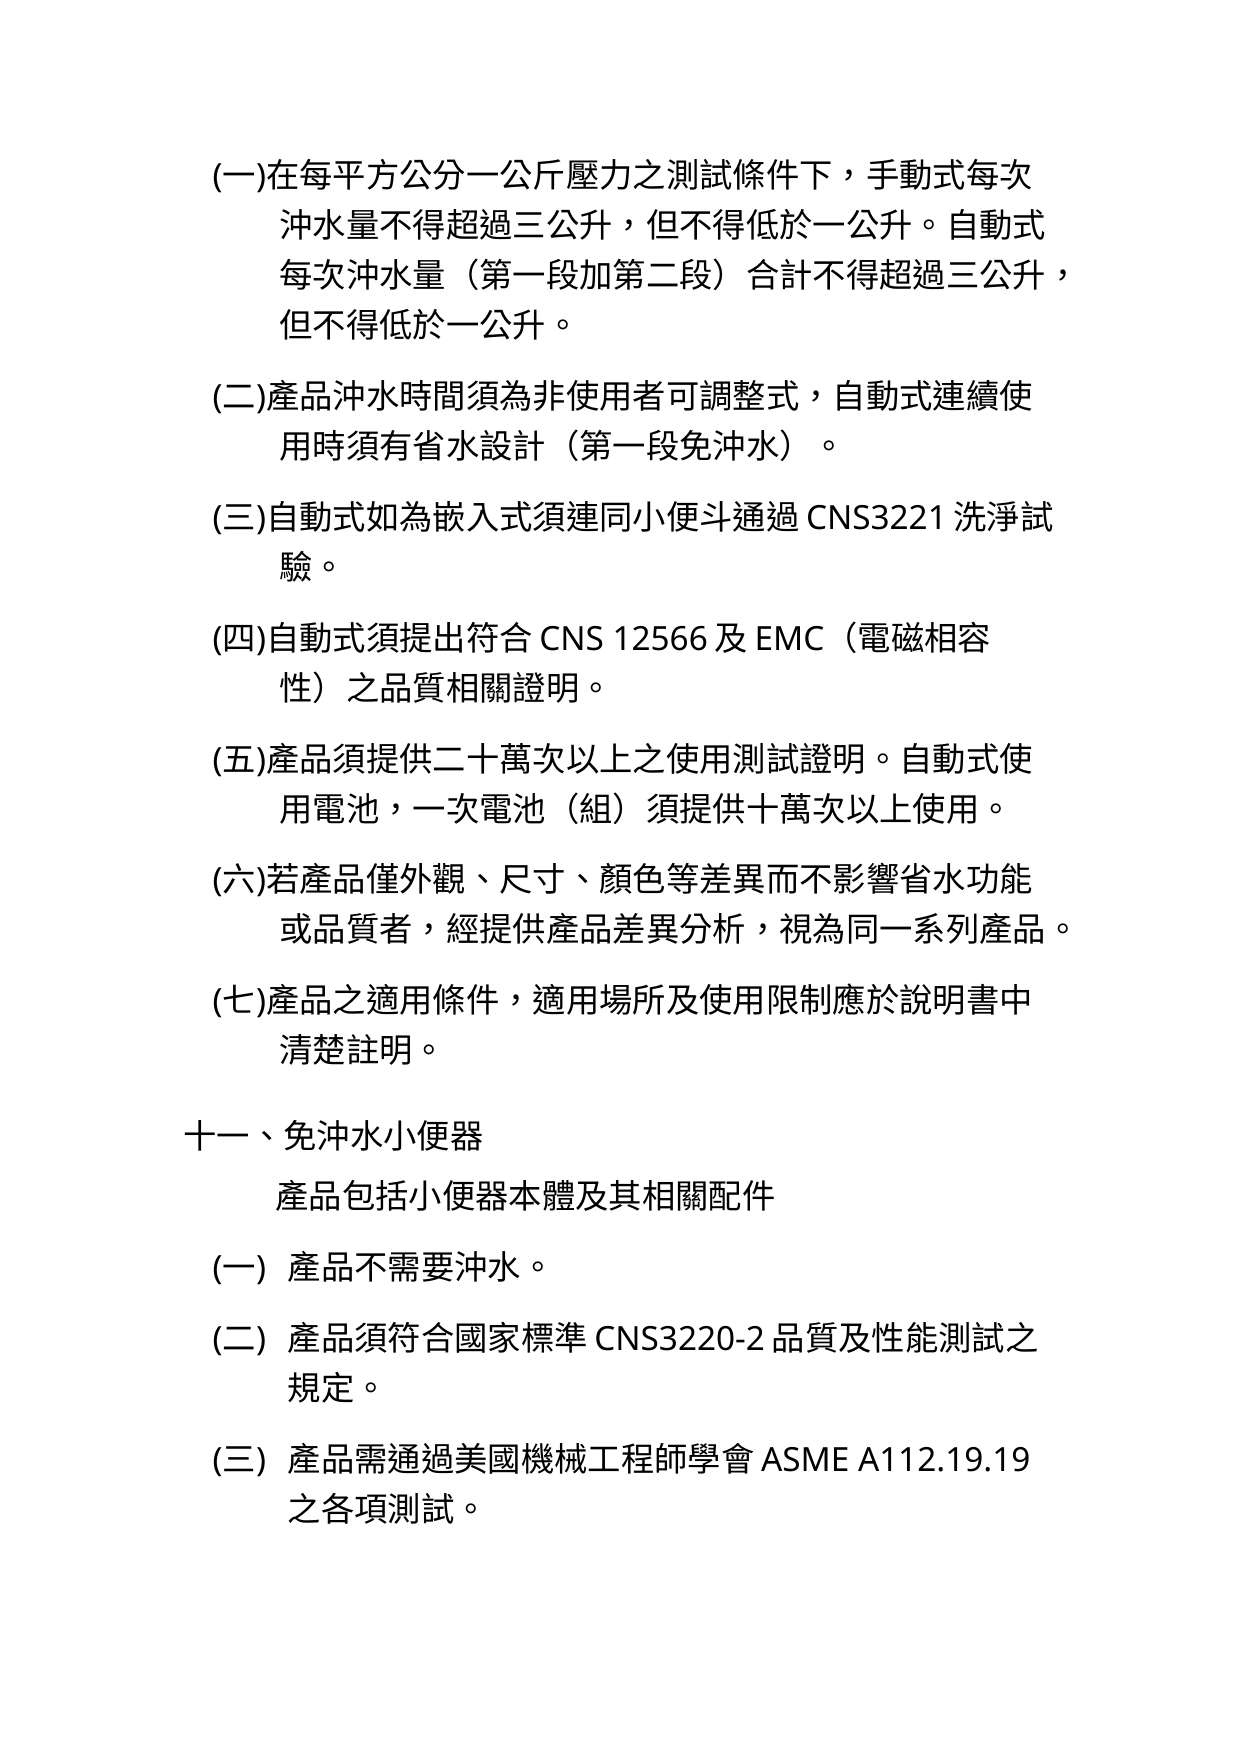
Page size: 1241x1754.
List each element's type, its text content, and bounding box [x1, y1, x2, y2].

text 十一、免沖水小便器 [183, 1108, 1057, 1158]
list 產品不需要沖水。 [212, 1239, 1057, 1289]
text (一)在每平方公分一公斤壓力之測試條件下，手動式每次沖水量不得超過三公升，但不得低於一公升。自動式每次沖水量（第一段加第二段）合計不得超過三公升，但不得低於一公升。 [212, 148, 1057, 348]
text (六)若產品僅外觀、尺寸、顏色等差異而不影響省水功能或品質者，經提供產品差異分析，視為同一系列產品。 [212, 852, 1057, 952]
text (五)產品須提供二十萬次以上之使用測試證明。自動式使用電池，一次電池（組）須提供十萬次以上使用。 [212, 731, 1057, 831]
text (四)自動式須提出符合CNS 12566及EMC（電磁相容性）之品質相關證明。 [212, 610, 1057, 710]
text (二)產品沖水時間須為非使用者可調整式，自動式連續使用時須有省水設計（第一段免沖水）。 [212, 368, 1057, 468]
list 產品需通過美國機械工程師學會ASME A112.19.19之各項測試。 [212, 1431, 1057, 1531]
list 產品須符合國家標準CNS3220-2品質及性能測試之規定。 [212, 1310, 1057, 1410]
text (七)產品之適用條件，適用場所及使用限制應於說明書中清楚註明。 [212, 973, 1057, 1073]
text 產品包括小便器本體及其相關配件 [229, 1168, 1057, 1218]
text (三)自動式如為嵌入式須連同小便斗通過CNS3221洗淨試驗。 [212, 489, 1057, 589]
